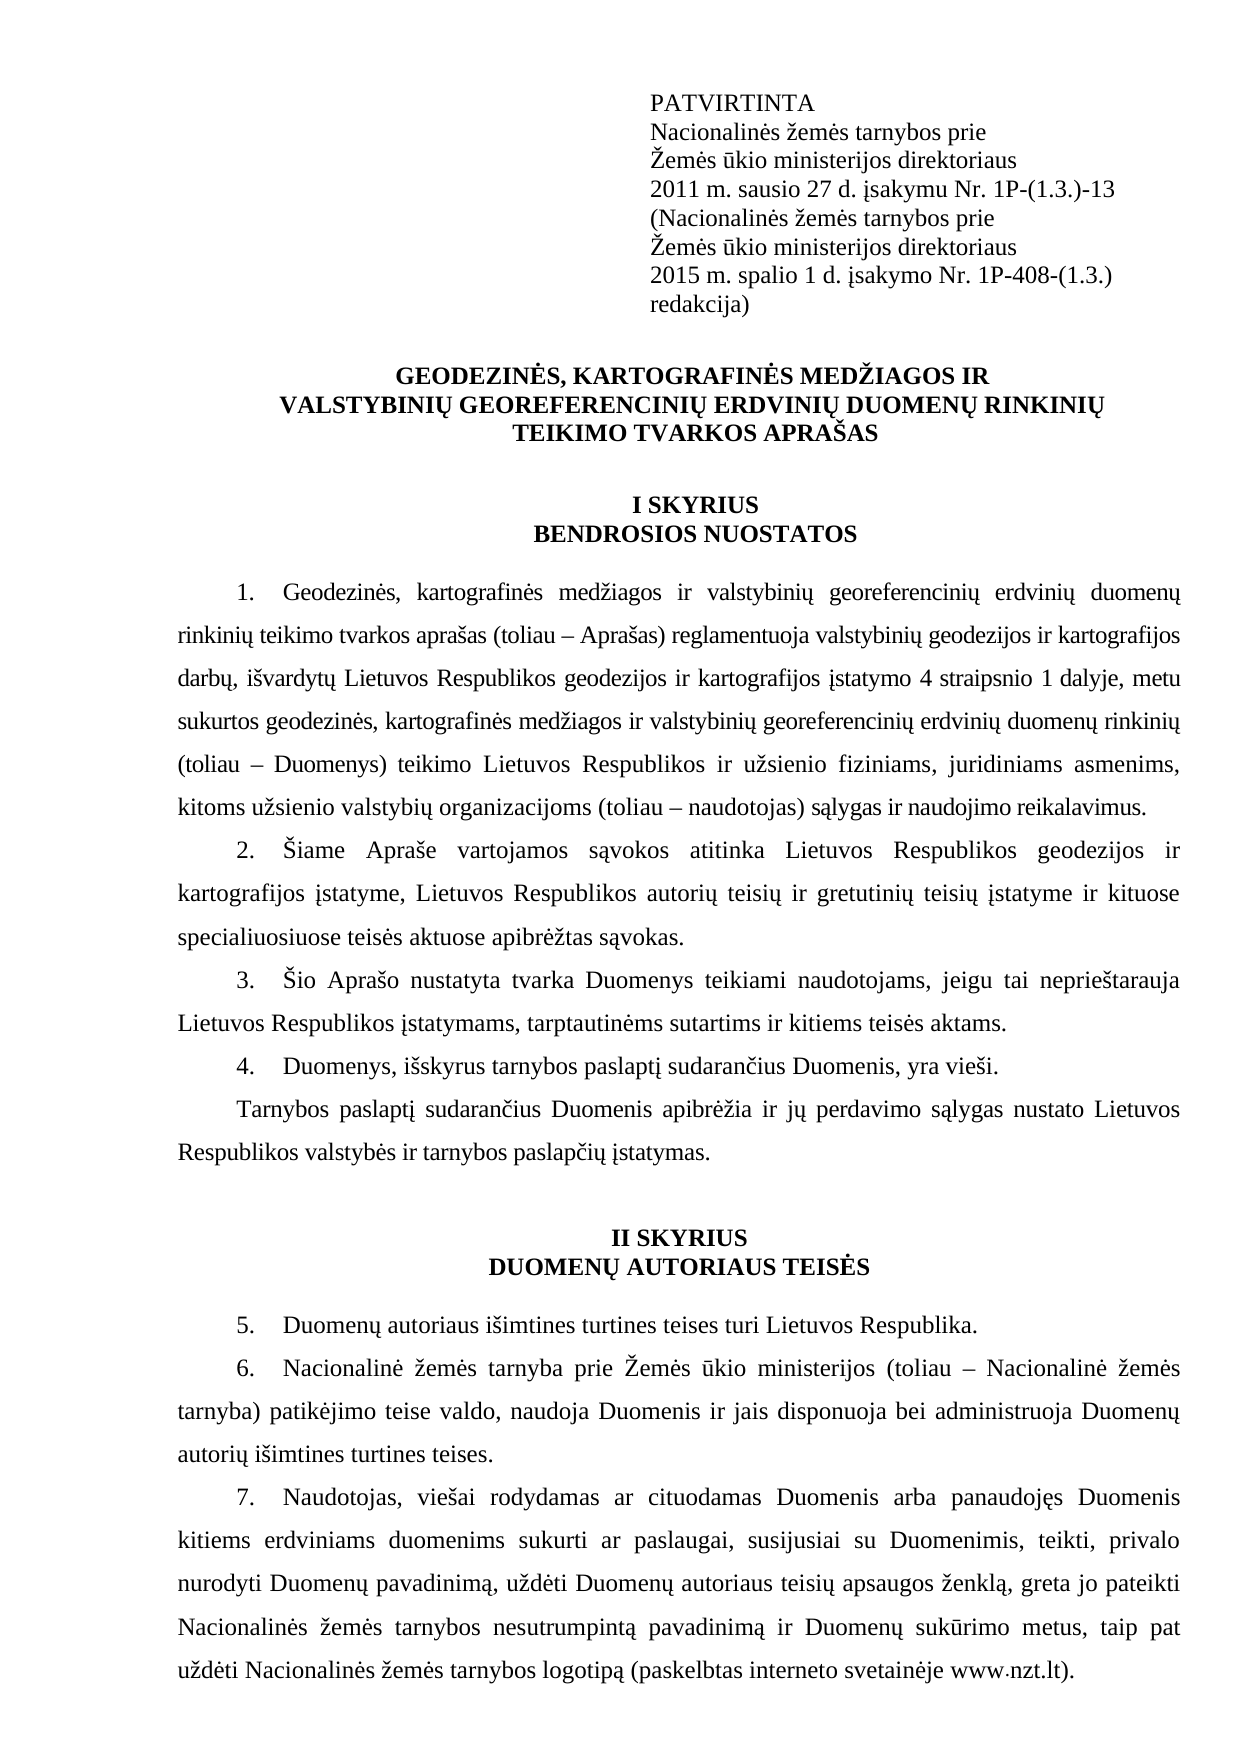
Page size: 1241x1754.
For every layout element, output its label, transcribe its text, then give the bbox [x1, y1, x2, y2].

text 4. Duomenys, išskyrus tarnybos paslaptį sudarančius Duomenis, yra vieši. [177, 1051, 1181, 1080]
text redakcija) [152, 289, 1181, 318]
text 6. Nacionalinė žemės tarnyba prie Žemės ūkio ministerijos (toliau – Nacionalinė žemės tarnyba) patikėjimo teise valdo, naudoja Duomenis ir jais disponuoja bei administruoja Duomenų autorių išimtines turtines teises. [177, 1353, 1181, 1468]
text I SKYRIUS [177, 490, 1181, 519]
text 5. Duomenų autoriaus išimtines turtines teises turi Lietuvos Respublika. [177, 1310, 1181, 1338]
text Žemės ūkio ministerijos direktoriaus [152, 232, 1181, 260]
text GEODEZINĖS, KARTOGRAFINĖS MEDŽIAGOS IR [177, 361, 1181, 390]
text 3. Šio Aprašo nustatyta tvarka Duomenys teikiami naudotojams, jeigu tai neprieštarauja Lietuvos Respublikos įstatymams, tarptautinėms sutartims ir kitiems teisės aktams. [177, 965, 1181, 1037]
text 7. Naudotojas, viešai rodydamas ar cituodamas Duomenis arba panaudojęs Duomenis kitiems erdviniams duomenims sukurti ar paslaugai, susijusiai su Duomenimis, teikti, privalo nurodyti Duomenų pavadinimą, uždėti Duomenų autoriaus teisių apsaugos ženklą, greta jo pateikti Nacionalinės žemės tarnybos nesutrumpintą pavadinimą ir Duomenų sukūrimo metus, taip pat uždėti Nacionalinės žemės tarnybos logotipą (paskelbtas interneto svetainėje www.nzt.lt). [177, 1482, 1181, 1683]
text TEIKIMO TVARKOS APRAŠAS [177, 418, 1181, 447]
text Nacionalinės žemės tarnybos prie [152, 117, 1181, 145]
text 1. Geodezinės, kartografinės medžiagos ir valstybinių georeferencinių erdvinių duomenų rinkinių teikimo tvarkos aprašas (toliau – Aprašas) reglamentuoja valstybinių geodezijos ir kartografijos darbų, išvardytų Lietuvos Respublikos geodezijos ir kartografijos įstatymo 4 straipsnio 1 dalyje, metu sukurtos geodezinės, kartografinės medžiagos ir valstybinių georeferencinių erdvinių duomenų rinkinių (toliau – Duomenys) teikimo Lietuvos Respublikos ir užsienio fiziniams, juridiniams asmenims, kitoms užsienio valstybių organizacijoms (toliau – naudotojas) sąlygas ir naudojimo reikalavimus. [177, 577, 1181, 821]
text BENDROSIOS NUOSTATOS [177, 519, 1181, 548]
text (Nacionalinės žemės tarnybos prie [152, 203, 1181, 232]
text PATVIRTINTA [152, 88, 1181, 117]
text DUOMENŲ AUTORIAUS TEISĖS [177, 1252, 1181, 1281]
text VALSTYBINIŲ GEOREFERENCINIŲ ERDVINIŲ DUOMENŲ RINKINIŲ [177, 390, 1181, 418]
text II SKYRIUS [177, 1223, 1181, 1252]
text Tarnybos paslaptį sudarančius Duomenis apibrėžia ir jų perdavimo sąlygas nustato Lietuvos Respublikos valstybės ir tarnybos paslapčių įstatymas. [177, 1094, 1181, 1166]
text 2015 m. spalio 1 d. įsakymo Nr. 1p-408-(1.3.) [152, 260, 1181, 289]
text 2. Šiame Apraše vartojamos sąvokos atitinka Lietuvos Respublikos geodezijos ir kartografijos įstatyme, Lietuvos Respublikos autorių teisių ir gretutinių teisių įstatyme ir kituose specialiuosiuose teisės aktuose apibrėžtas sąvokas. [177, 835, 1181, 950]
text Žemės ūkio ministerijos direktoriaus [152, 145, 1181, 174]
text 2011 m. sausio 27 d. įsakymu Nr. 1p-(1.3.)-13 [152, 174, 1181, 203]
